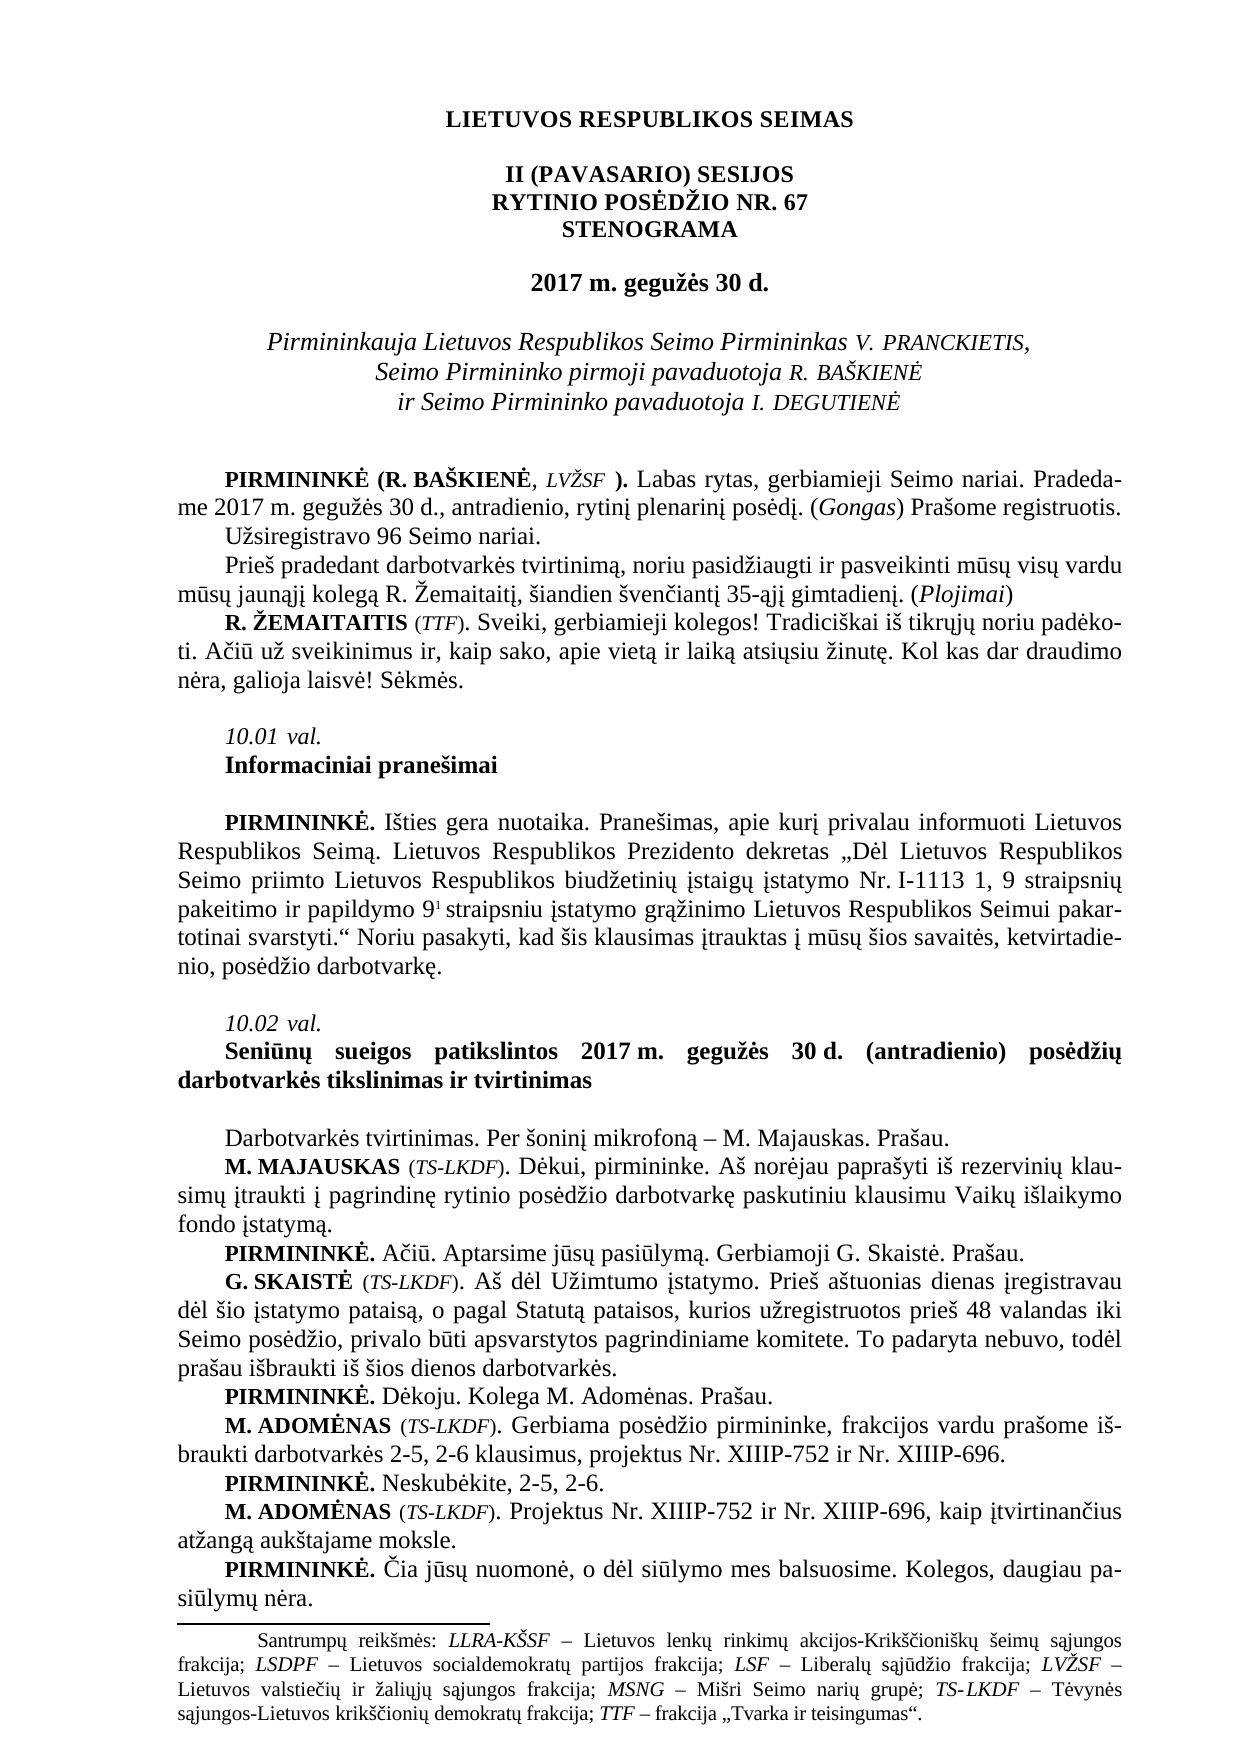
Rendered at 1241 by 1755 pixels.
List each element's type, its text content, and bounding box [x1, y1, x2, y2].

text Už­si­re­gist­ra­vo 96 Sei­mo na­riai. [177, 521, 1122, 550]
text In­for­ma­ci­niai pra­ne­ši­mai [177, 750, 1122, 779]
text PIRMININKĖ (R. BAŠKIENĖ, LVŽSF). La­bas ry­tas, ger­bia­mie­ji Sei­mo na­riai. Pra­de­da­me 2017 m. ge­gu­žės 30 d., ant­ra­die­nio, ry­ti­nį ple­na­ri­nį po­sė­dį. (Gon­gas) Pra­šo­me re­gist­ruo­tis. [177, 464, 1122, 521]
text PIRMININKĖ. Dė­ko­ju. Ko­le­ga M. Ado­mė­nas. Pra­šau. [177, 1381, 1122, 1410]
text PIRMININKĖ. Čia jū­sų nuo­mo­nė, o dėl siū­ly­mo mes bal­suo­si­me. Ko­le­gos, dau­giau pa­siū­ly­mų nė­ra. [177, 1554, 1122, 1611]
text PIRMININKĖ. Ne­sku­bė­ki­te, 2-5, 2-6. [177, 1468, 1122, 1496]
text Pirmininkauja Lietuvos Respublikos Seimo Pirmininkas V. PRANCKIETIS, Seimo Pirmininko pirmoji pavaduotoja R. BAŠKIENĖ ir Seimo Pirmininko pavaduotoja I. DEGUTIENĖ [177, 326, 1122, 416]
text R. ŽEMAITAITIS (TTF). Svei­ki, ger­bia­mie­ji ko­le­gos! Tra­di­ciš­kai iš tik­rų­jų no­riu pa­dė­ko­ti. Ačiū už svei­ki­ni­mus ir, kaip sa­ko, apie vie­tą ir lai­ką at­sių­siu ži­nu­tę. Kol kas dar drau­di­mo nė­ra, ga­lio­ja lais­vė! Sėk­mės. [177, 607, 1122, 694]
text PIRMININKĖ. Ačiū. Ap­tar­si­me jū­sų pa­siū­ly­mą. Ger­bia­mo­ji G. Skais­tė. Pra­šau. [177, 1238, 1122, 1266]
title LIETUVOS RESPUBLIKOS SEIMAS [177, 105, 1122, 132]
text 2017 m. gegužės 30 d. [177, 267, 1122, 297]
text M. MAJAUSKAS (TS-LKDF). Dė­kui, pir­mi­nin­ke. Aš no­rė­jau pa­pra­šy­ti iš re­zer­vi­nių klau­si­mų įtrauk­ti į pa­grin­di­nę ry­ti­nio po­sė­džio dar­bo­tvarkę pas­ku­ti­niu klau­si­mu Vai­kų iš­lai­ky­mo fon­do įsta­ty­mą. [177, 1151, 1122, 1238]
text Dar­bo­tvarkės tvir­ti­ni­mas. Per šo­ni­nį mik­ro­fo­ną – M. Ma­jaus­kas. Pra­šau. [177, 1123, 1122, 1151]
text 10.02 val. [224, 1009, 1122, 1036]
text Se­niū­nų su­ei­gos pa­tiks­lin­tos 2017 m. ge­gu­žės 30 d. (ant­ra­die­nio) po­sė­džių darbotvarkės tiks­li­ni­mas ir tvir­ti­ni­mas [177, 1036, 1122, 1094]
text G. SKAISTĖ (TS-LKDF). Aš dėl Už­im­tu­mo įsta­ty­mo. Prieš aš­tuo­nias die­nas įre­gist­ra­vau dėl šio įsta­ty­mo pa­tai­są, o pa­gal Sta­tu­tą pa­tai­sos, ku­rios už­re­gist­ruo­tos prieš 48 va­lan­das iki Sei­mo po­sė­džio, pri­va­lo bū­ti ap­svars­ty­tos pa­grin­di­nia­me ko­mi­te­te. To pa­da­ry­ta ne­bu­vo, to­dėl pra­šau iš­brauk­ti iš šios die­nos dar­bo­tvarkės. [177, 1266, 1122, 1381]
title II (PAVASARIO) SESIJOS [177, 160, 1122, 187]
title STENOGRAMA [177, 215, 1122, 243]
text PIRMININKĖ. Iš­ties ge­ra nuo­tai­ka. Pra­ne­ši­mas, apie ku­rį pri­va­lau in­for­muo­ti Lie­tu­vos Res­pub­li­kos Sei­mą. Lie­tu­vos Res­pub­li­kos Pre­zi­den­to dek­re­tas „Dėl Lie­tu­vos Res­pub­li­kos Sei­mo pri­im­to Lie­tu­vos Res­pub­li­kos biu­dže­ti­nių įstai­gų įsta­ty­mo Nr. I-1113 1, 9 straips­nių pa­kei­ti­mo ir pa­pil­dy­mo 91 straips­niu įsta­ty­mo grą­ži­ni­mo Lie­tu­vos Res­pub­li­kos Sei­mui pa­kar­to­ti­nai svars­ty­ti.“ No­riu pa­sa­ky­ti, kad šis klau­si­mas įtrauk­tas į mū­sų šios sa­vai­tės, ket­vir­ta­die­nio, po­sė­džio dar­bo­tvarkę. [177, 807, 1122, 980]
text 10.01 val. [224, 722, 1122, 750]
text Santrumpų reikšmės: LLRA-KŠSF – Lietuvos lenkų rinkimų akcijos-Krikščioniškų šeimų sąjungos frakcija; LSDPF – Lietuvos social­demokratų partijos frakcija; LSF – Liberalų sąjūdžio frakcija; LVŽSF – Lietuvos valstiečių ir žaliųjų sąjungos frakcija; MSNG – Mišri Seimo narių grupė; TS‑LKDF – Tėvynės sąjungos-Lietuvos krikščionių demokratų frakcija; TTF – frakcija „Tvarka ir teisingumas“. [177, 1624, 1122, 1724]
text M. ADOMĖNAS (TS-LKDF). Ger­bia­ma po­sė­džio pir­mi­nin­ke, frak­ci­jos var­du pra­šo­me iš­brauk­ti dar­bo­tvarkės 2-5, 2-6 klau­si­mus, pro­jek­tus Nr. XIIIP-752 ir Nr. XIIIP-696. [177, 1410, 1122, 1468]
text M. ADOMĖNAS (TS-LKDF). Pro­jek­tus Nr. XIIIP-752 ir Nr. XIIIP-696, kaip įtvir­ti­nan­čius at­žan­gą aukš­ta­ja­me moks­le. [177, 1496, 1122, 1554]
title RYTINIO posėdžio NR. 67 [177, 187, 1122, 215]
text Prieš pra­de­dant dar­bo­tvarkės tvir­ti­ni­mą, no­riu pa­si­džiaug­ti ir pa­svei­kin­ti mū­sų vi­sų var­du mū­sų jau­ną­jį ko­le­gą R. Že­mai­tai­tį, šian­dien šven­čian­tį 35-ąjį gim­ta­die­nį. (Plo­ji­mai) [177, 550, 1122, 607]
